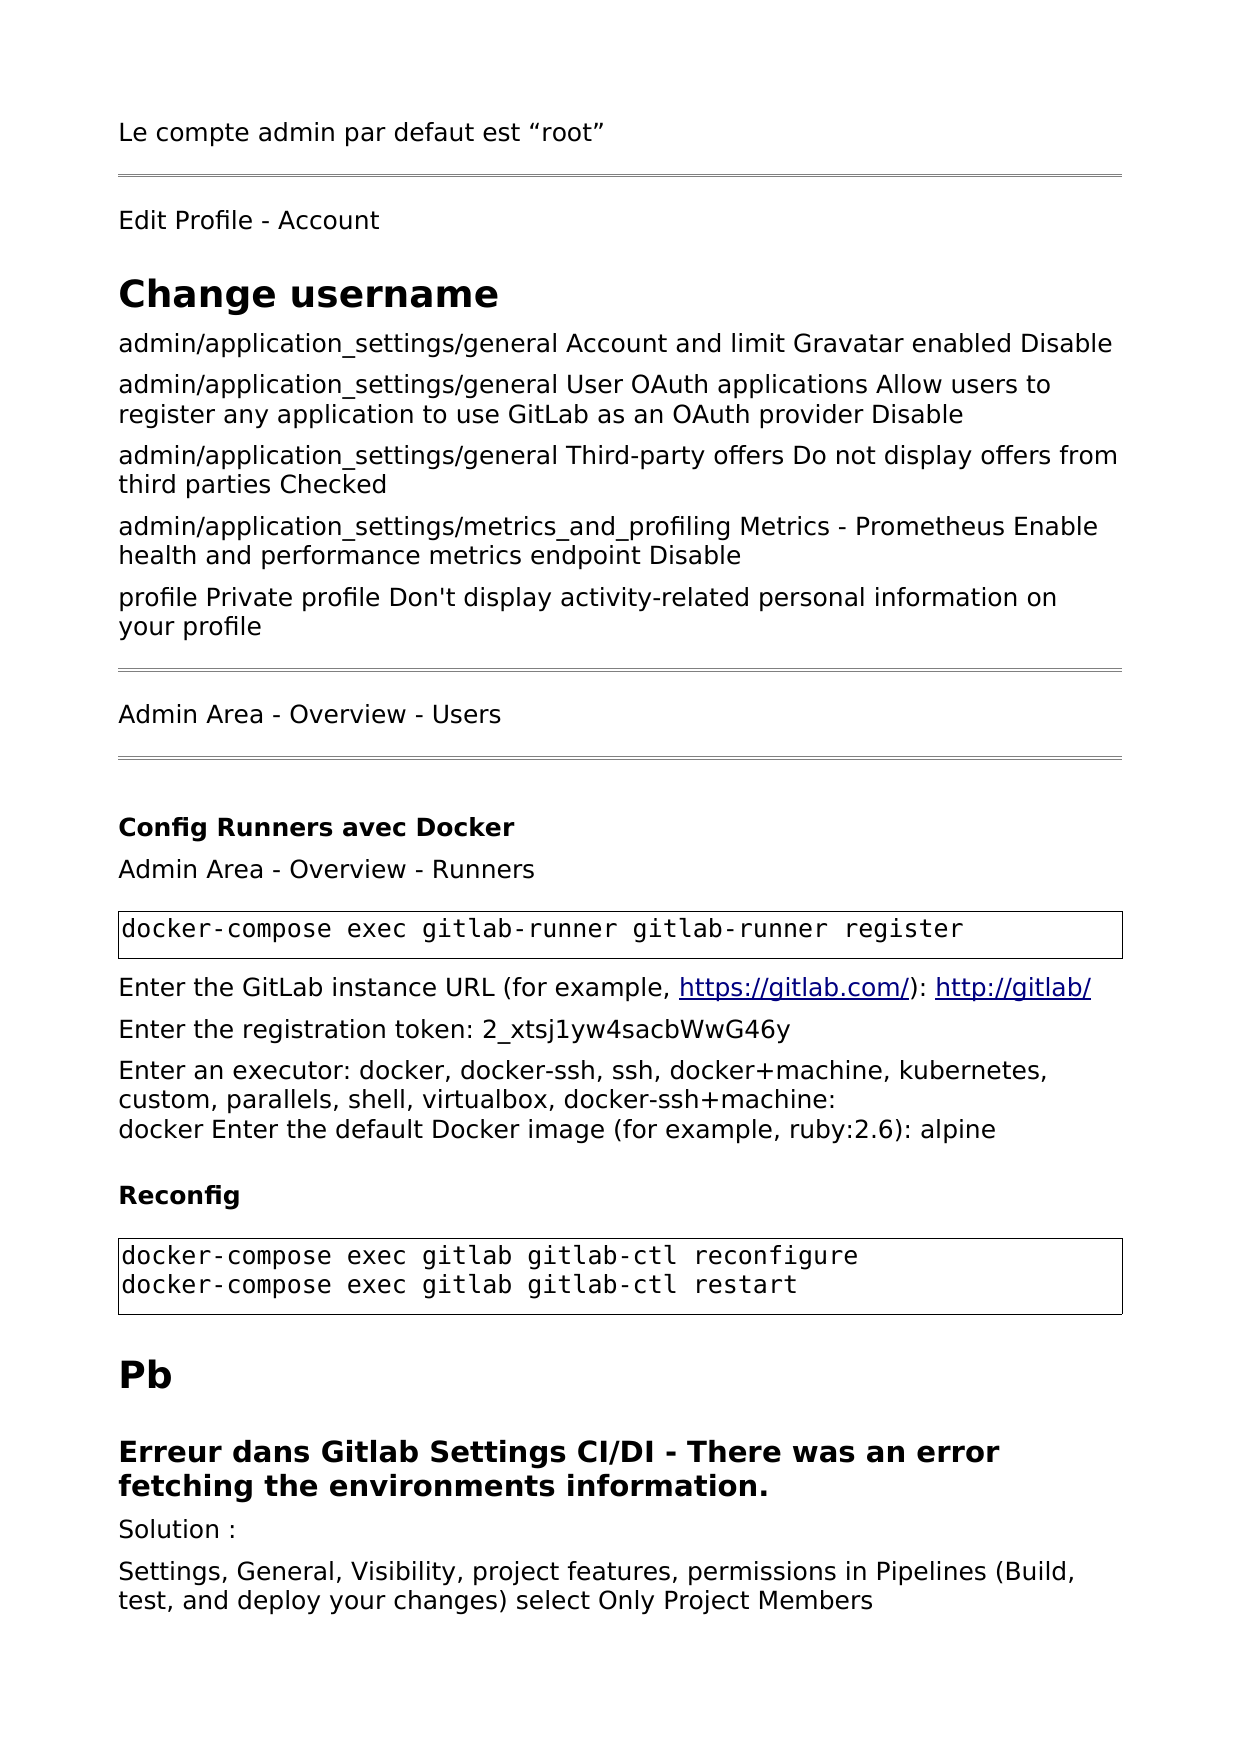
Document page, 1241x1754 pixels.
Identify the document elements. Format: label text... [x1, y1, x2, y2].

text Admin Area - Overview - Runners [118, 855, 1122, 884]
text admin/application_settings/general Account and limit Gravatar enabled Disable [118, 329, 1122, 358]
subtitle Config Runners avec Docker [118, 813, 1122, 842]
text Admin Area - Overview - Users [118, 700, 1122, 729]
subtitle Erreur dans Gitlab Settings CI/DI - There was an error fetching the environments information. [118, 1435, 1122, 1503]
text Enter the GitLab instance URL (for example, https://gitlab.com/): http://gitlab/ [118, 973, 1122, 1002]
table_header docker-compose exec gitlab-runner gitlab-runner register [119, 912, 1122, 958]
text Enter the registration token: 2_xtsj1yw4sacbWwG46y [118, 1015, 1122, 1044]
text admin/application_settings/general Third-party offers Do not display offers from third parties Checked [118, 441, 1122, 500]
text admin/application_settings/general User OAuth applications Allow users to register any application to use GitLab as an OAuth provider Disable [118, 371, 1122, 429]
subtitle Change username [118, 273, 1122, 316]
text profile Private profile Don't display activity-related personal information on your profile [118, 583, 1122, 641]
text Edit Profile - Account [118, 206, 1122, 235]
text Le compte admin par defaut est “root” [118, 118, 1122, 147]
text Enter an executor: docker, docker-ssh, ssh, docker+machine, kubernetes, custom, parallels, shell, virtualbox, docker-ssh+machine: docker Enter the default Docker image (for example, ruby:2.6): alpine [118, 1057, 1122, 1144]
subtitle Reconfig [118, 1182, 1122, 1211]
subtitle Pb [118, 1354, 1122, 1398]
text admin/application_settings/metrics_and_profiling Metrics - Prometheus Enable health and performance metrics endpoint Disable [118, 512, 1122, 571]
table_header docker-compose exec gitlab gitlab-ctl reconfigure docker-compose exec gitlab gitlab-ctl restart [119, 1239, 1122, 1314]
text Solution : [118, 1516, 1122, 1545]
text Settings, General, Visibility, project features, permissions in Pipelines (Build, test, and deploy your changes) select Only Project Members [118, 1557, 1122, 1616]
